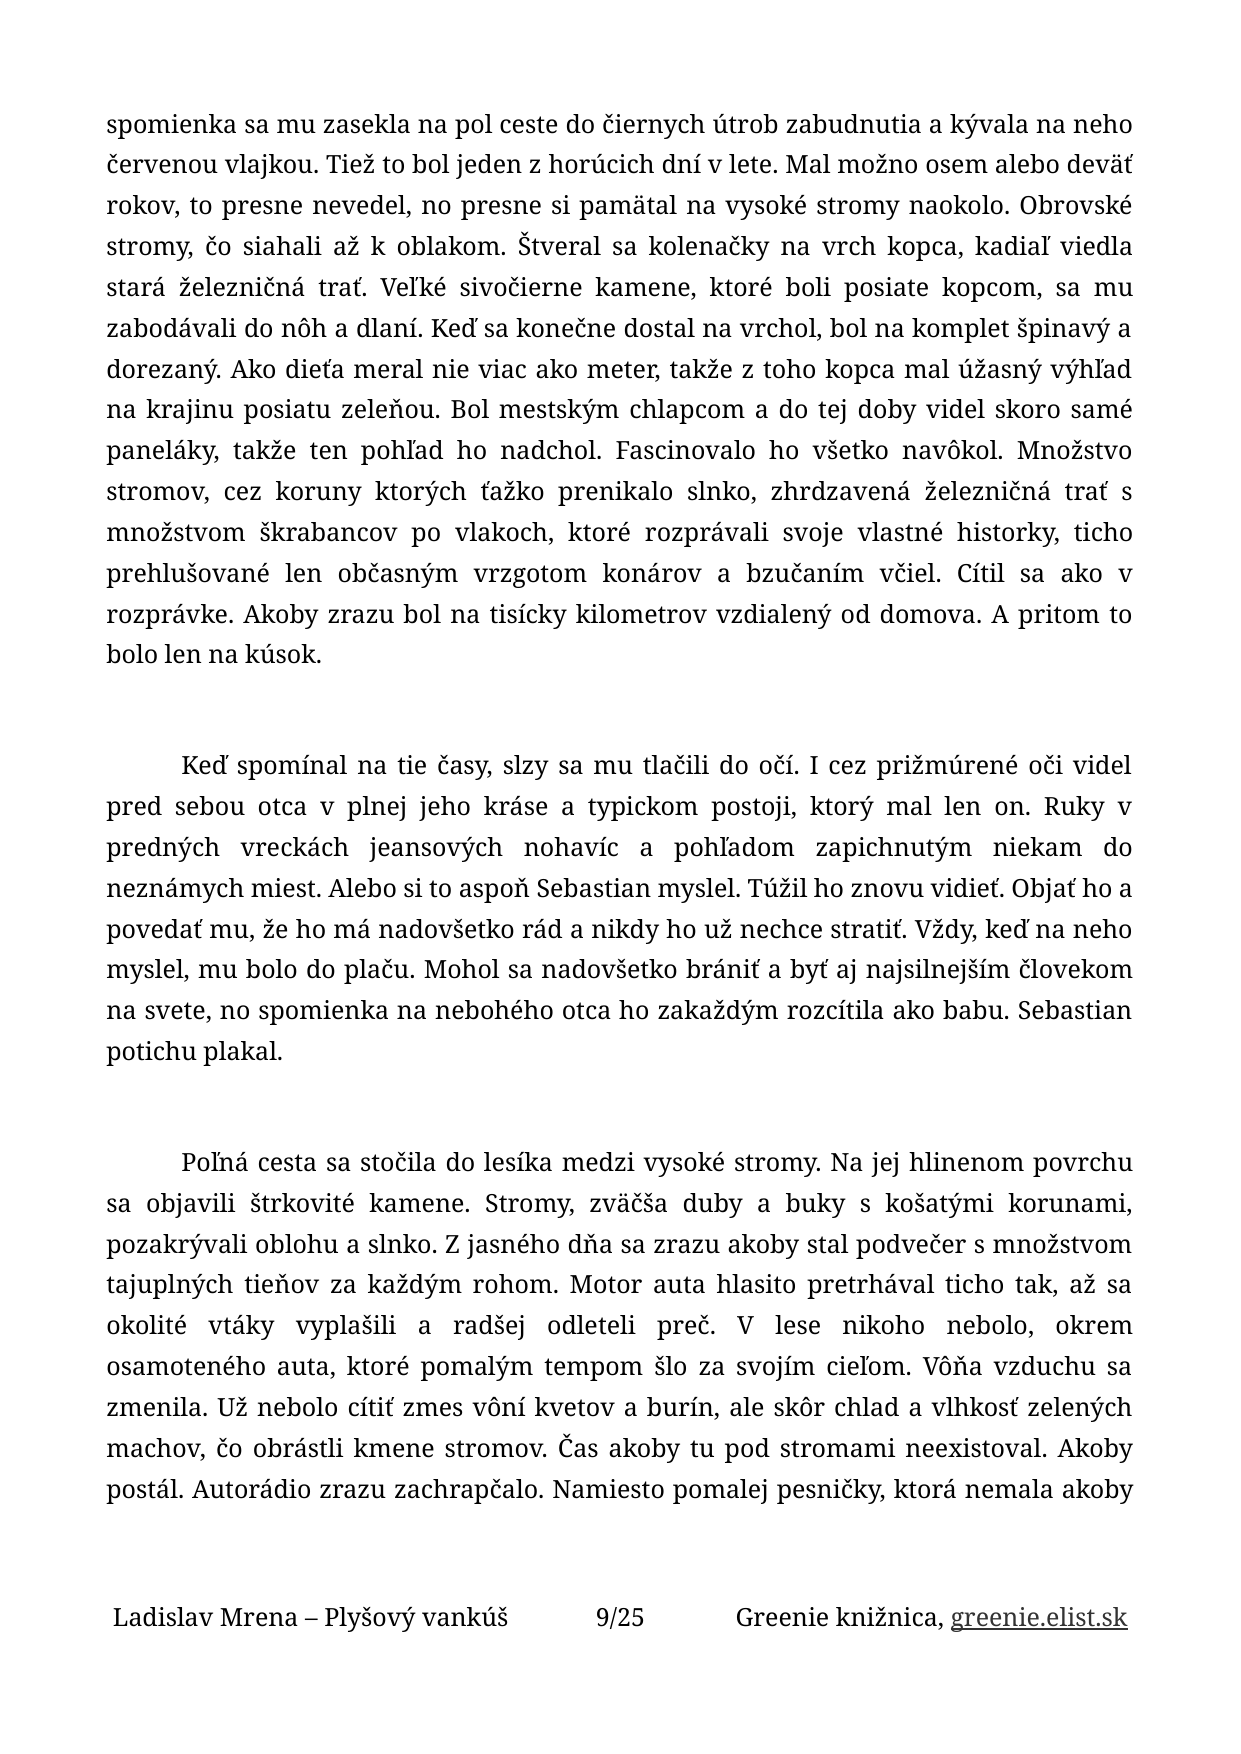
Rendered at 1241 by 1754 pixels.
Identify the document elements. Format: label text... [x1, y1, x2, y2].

text Keď spomínal na tie časy, slzy sa mu tlačili do očí. I cez prižmúrené oči videl pred sebou otca v plnej jeho kráse a typickom postoji, ktorý mal len on. Ruky v predných vreckách jeansových nohavíc a pohľadom zapichnutým niekam do neznámych miest. Alebo si to aspoň Sebastian myslel. Túžil ho znovu vidieť. Objať ho a povedať mu, že ho má nadovšetko rád a nikdy ho už nechce stratiť. Vždy, keď na neho myslel, mu bolo do plaču. Mohol sa nadovšetko brániť a byť aj najsilnejším človekom na svete, no spomienka na nebohého otca ho zakaždým rozcítila ako babu. Sebastian potichu plakal. [106, 748, 1134, 1068]
text spomienka sa mu zasekla na pol ceste do čiernych útrob zabudnutia a kývala na neho červenou vlajkou. Tiež to bol jeden z horúcich dní v lete. Mal možno osem alebo deväť rokov, to presne nevedel, no presne si pamätal na vysoké stromy naokolo. Obrovské stromy, čo siahali až k oblakom. Štveral sa kolenačky na vrch kopca, kadiaľ viedla stará železničná trať. Veľké sivočierne kamene, ktoré boli posiate kopcom, sa mu zabodávali do nôh a dlaní. Keď sa konečne dostal na vrchol, bol na komplet špinavý a dorezaný. Ako dieťa meral nie viac ako meter, takže z toho kopca mal úžasný výhľad na krajinu posiatu zeleňou. Bol mestským chlapcom a do tej doby videl skoro samé paneláky, takže ten pohľad ho nadchol. Fascinovalo ho všetko navôkol. Množstvo stromov, cez koruny ktorých ťažko prenikalo slnko, zhrdzavená železničná trať s množstvom škrabancov po vlakoch, ktoré rozprávali svoje vlastné historky, ticho prehlušované len občasným vrzgotom konárov a bzučaním včiel. Cítil sa ako v rozprávke. Akoby zrazu bol na tisícky kilometrov vzdialený od domova. A pritom to bolo len na kúsok. [106, 106, 1134, 671]
text Poľná cesta sa stočila do lesíka medzi vysoké stromy. Na jej hlinenom povrchu sa objavili štrkovité kamene. Stromy, zväčša duby a buky s košatými korunami, pozakrývali oblohu a slnko. Z jasného dňa sa zrazu akoby stal podvečer s množstvom tajuplných tieňov za každým rohom. Motor auta hlasito pretrhával ticho tak, až sa okolité vtáky vyplašili a radšej odleteli preč. V lese nikoho nebolo, okrem osamoteného auta, ktoré pomalým tempom šlo za svojím cieľom. Vôňa vzduchu sa zmenila. Už nebolo cítiť zmes vôní kvetov a burín, ale skôr chlad a vlhkosť zelených machov, čo obrástli kmene stromov. Čas akoby tu pod stromami neexistoval. Akoby postál. Autorádio zrazu zachrapčalo. Namiesto pomalej pesničky, ktorá nemala akoby [106, 1144, 1134, 1505]
